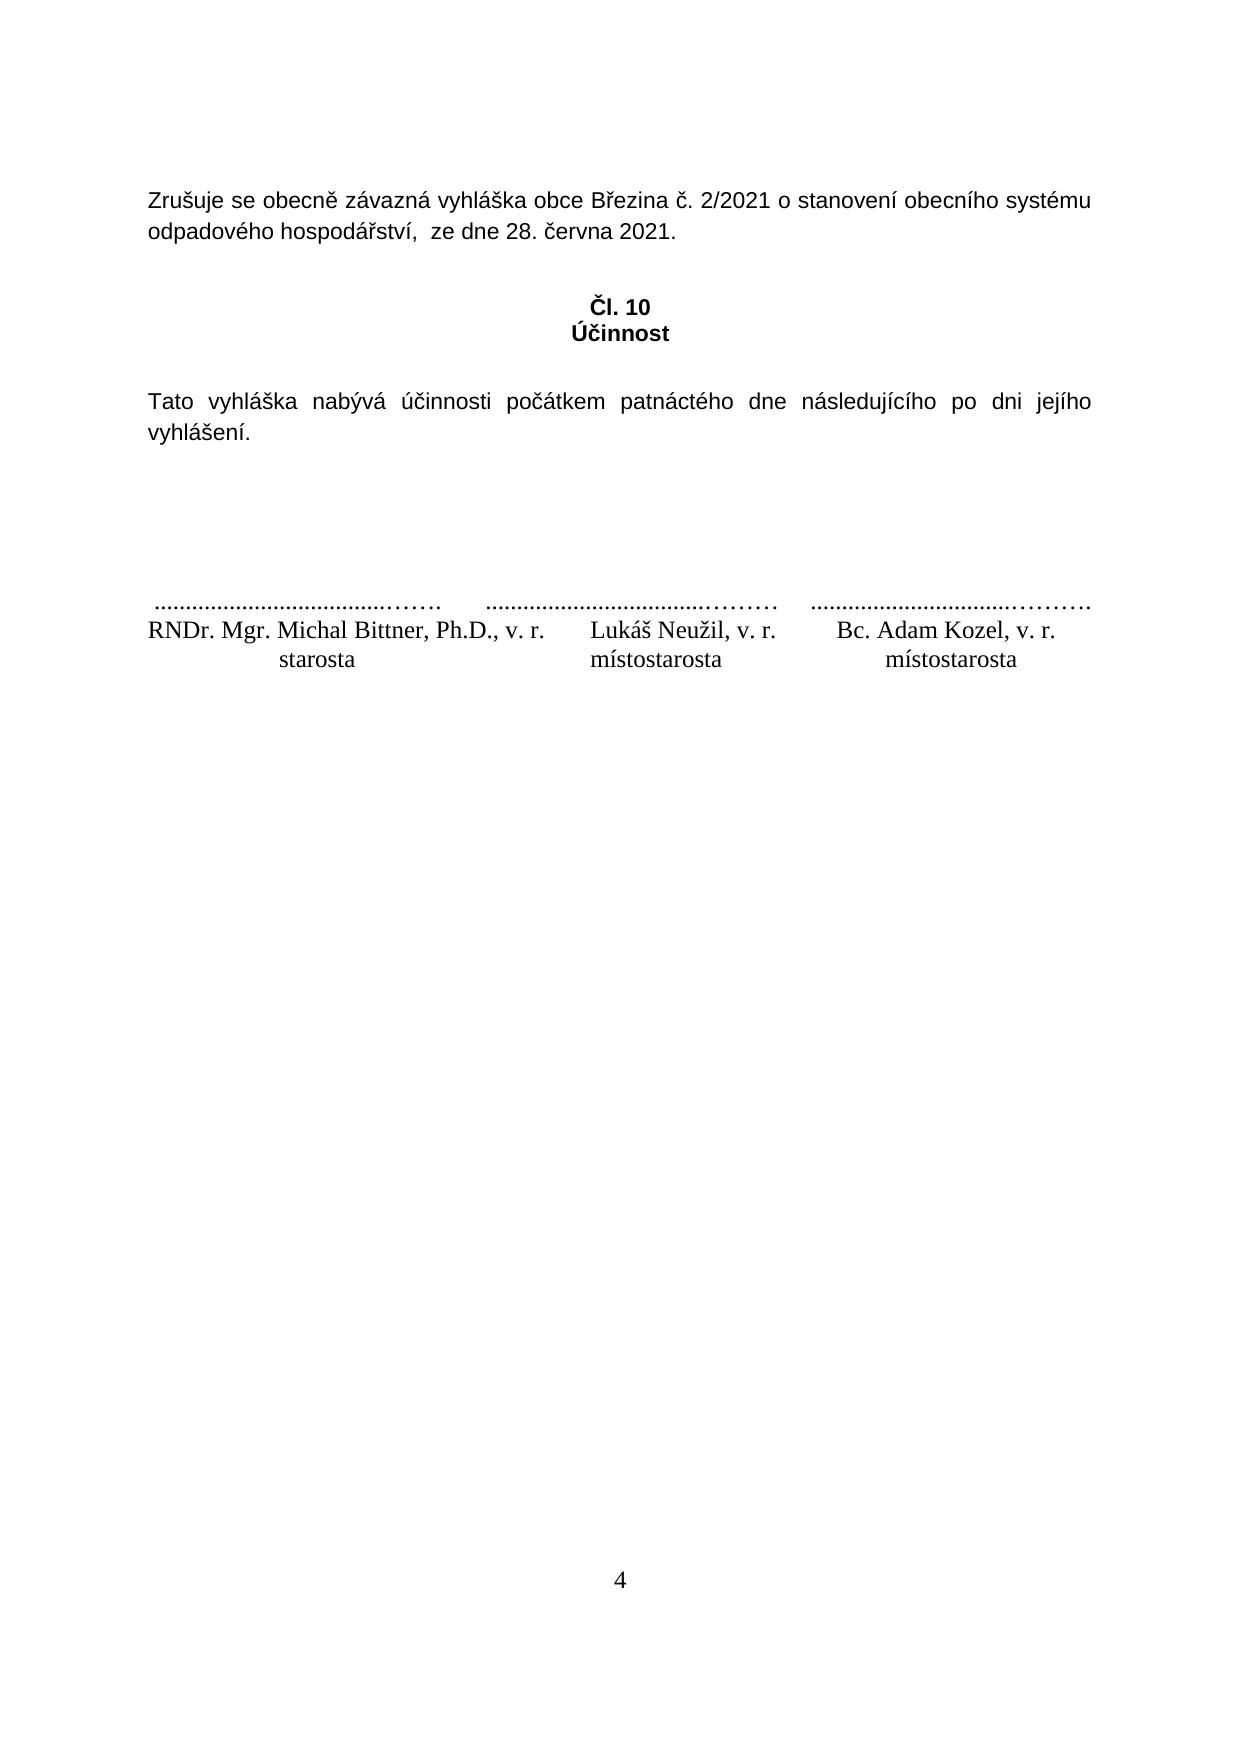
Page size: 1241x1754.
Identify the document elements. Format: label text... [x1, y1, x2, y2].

text Čl. 10 [148, 294, 1092, 320]
text Tato vyhláška nabývá účinnosti počátkem patnáctého dne následujícího po dni jejího vyhlášení. [148, 388, 1092, 446]
text RNDr. Mgr. Michal Bittner, Ph.D., v. r. Lukáš Neužil, v. r. Bc. Adam Kozel, v. r. [148, 615, 1092, 644]
text starosta místostarosta místostarosta [148, 644, 1092, 672]
text .....................................……. ...................................……… ................................………. [148, 586, 1092, 615]
text Zrušuje se obecně závazná vyhláška obce Březina č. 2/2021 o stanovení obecního systému odpadového hospodářství, ze dne 28. června 2021. [148, 187, 1092, 244]
text Účinnost [148, 320, 1092, 346]
